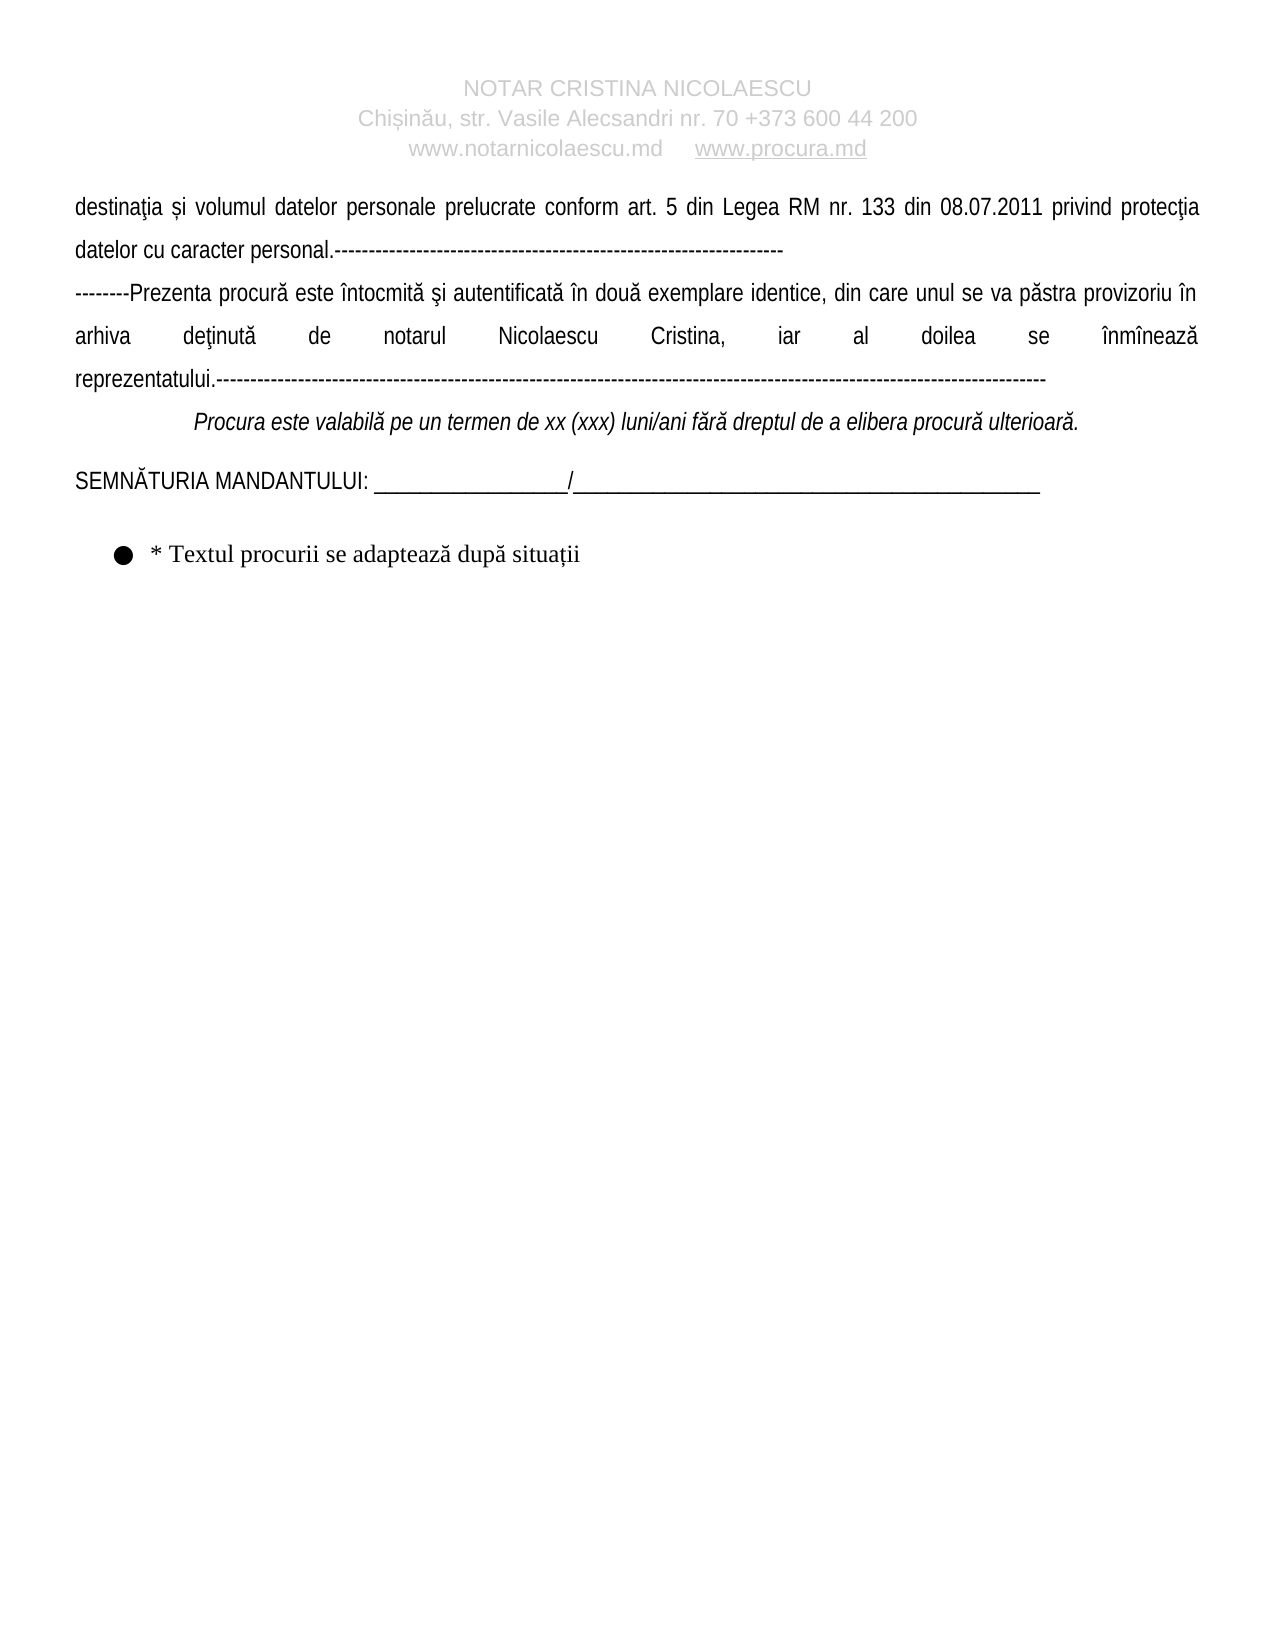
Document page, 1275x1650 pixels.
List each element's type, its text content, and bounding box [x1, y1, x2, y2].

text destinaţia și volumul datelor personale prelucrate conform art. 5 din Legea RM nr. 133 din 08.07.2011 privind protecţia datelor cu caracter personal.------------------------------------------------------------------ [75, 192, 1200, 263]
text Procura este valabilă pe un termen de xx (xxx) luni/ani fără dreptul de a elibera procură ulterioară. [75, 407, 1200, 435]
text --------Prezenta procură este întocmită şi autentificată în două exemplare identice, din care unul se va păstra provizoriu în arhiva deţinută de notarul Nicolaescu Cristina, iar al doilea se înmînează reprezentatului.-------------------------------------------------------------------------------------------------------------------------- [75, 278, 1200, 392]
list * Textul procurii se adaptează după situații [112, 526, 1200, 577]
text SEMNĂTURIA MANDANTULUI: _________________/_________________________________________ [75, 466, 1200, 495]
